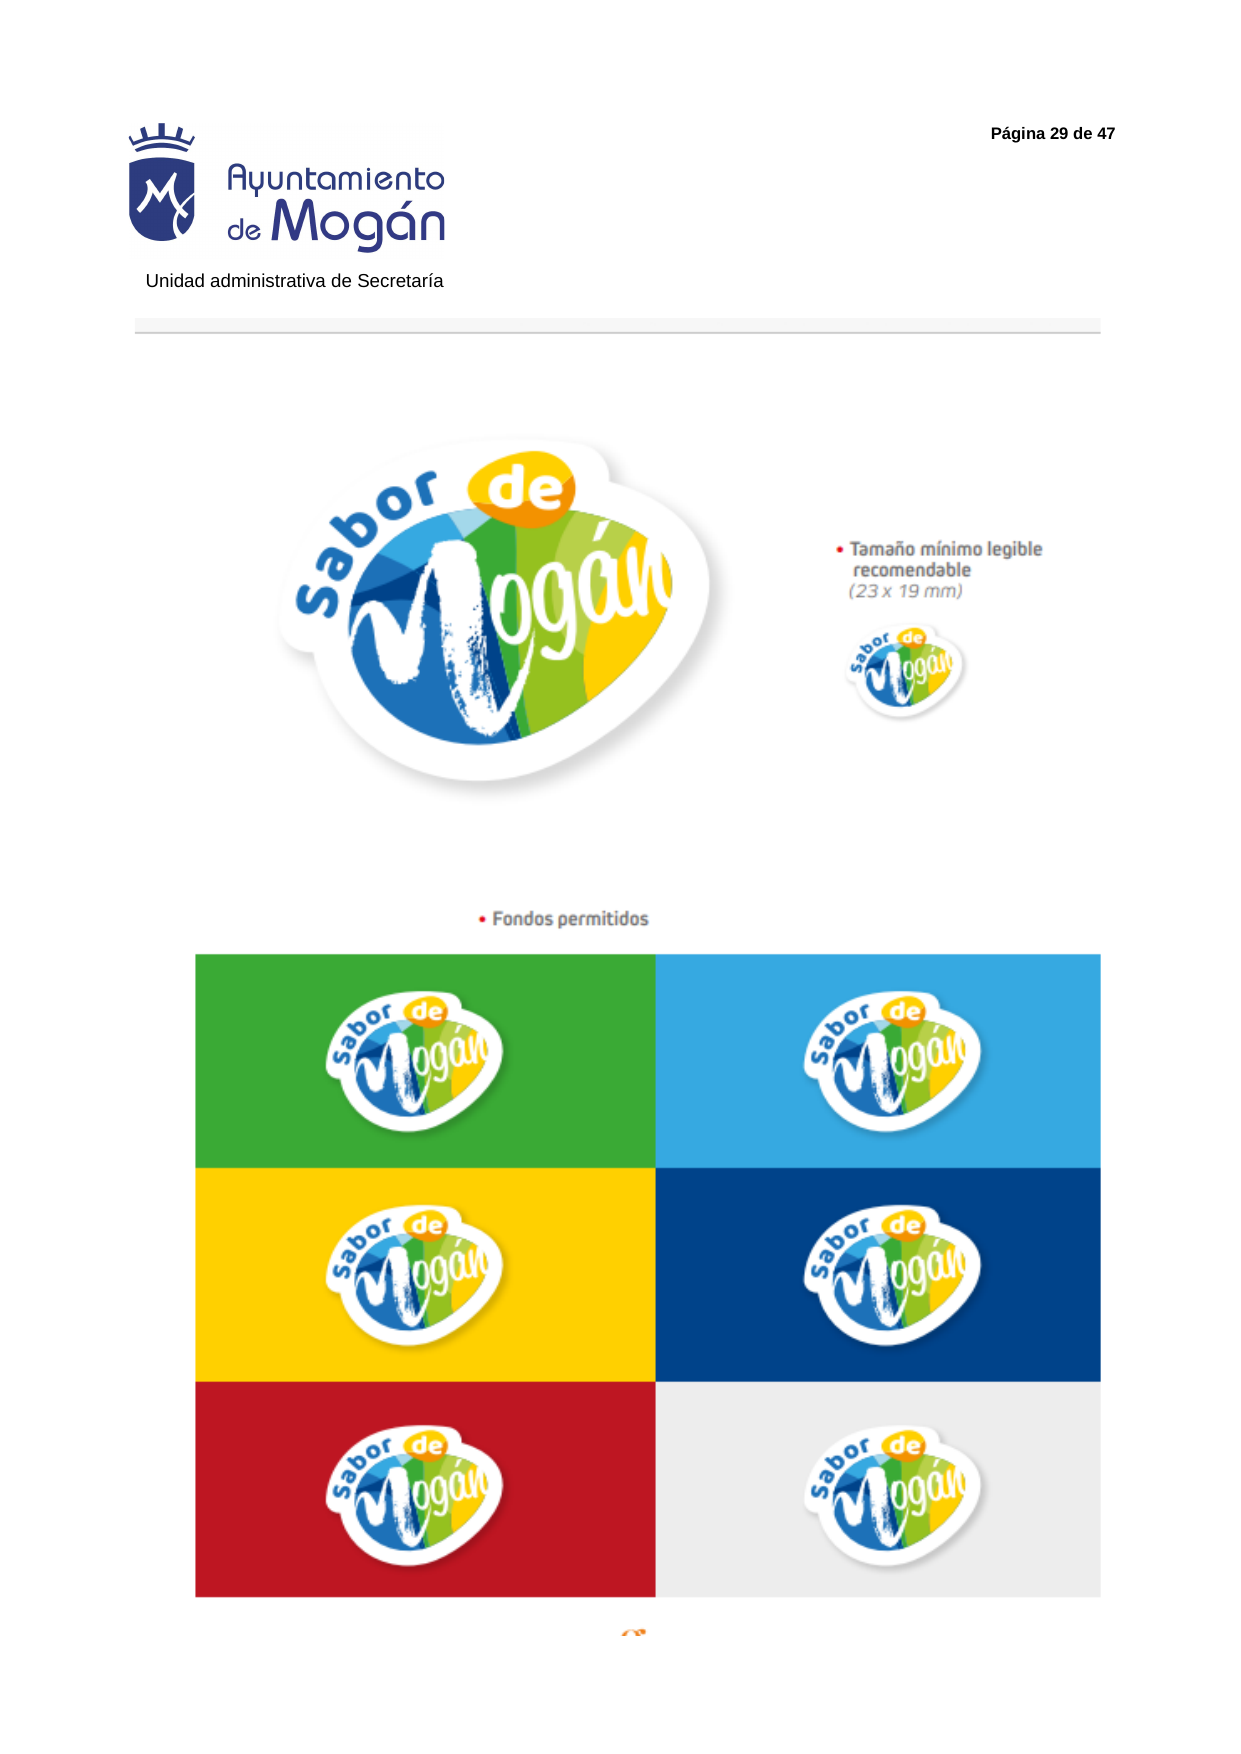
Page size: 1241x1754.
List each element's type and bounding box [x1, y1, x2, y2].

picture [128, 123, 445, 259]
picture [134, 318, 1101, 1636]
